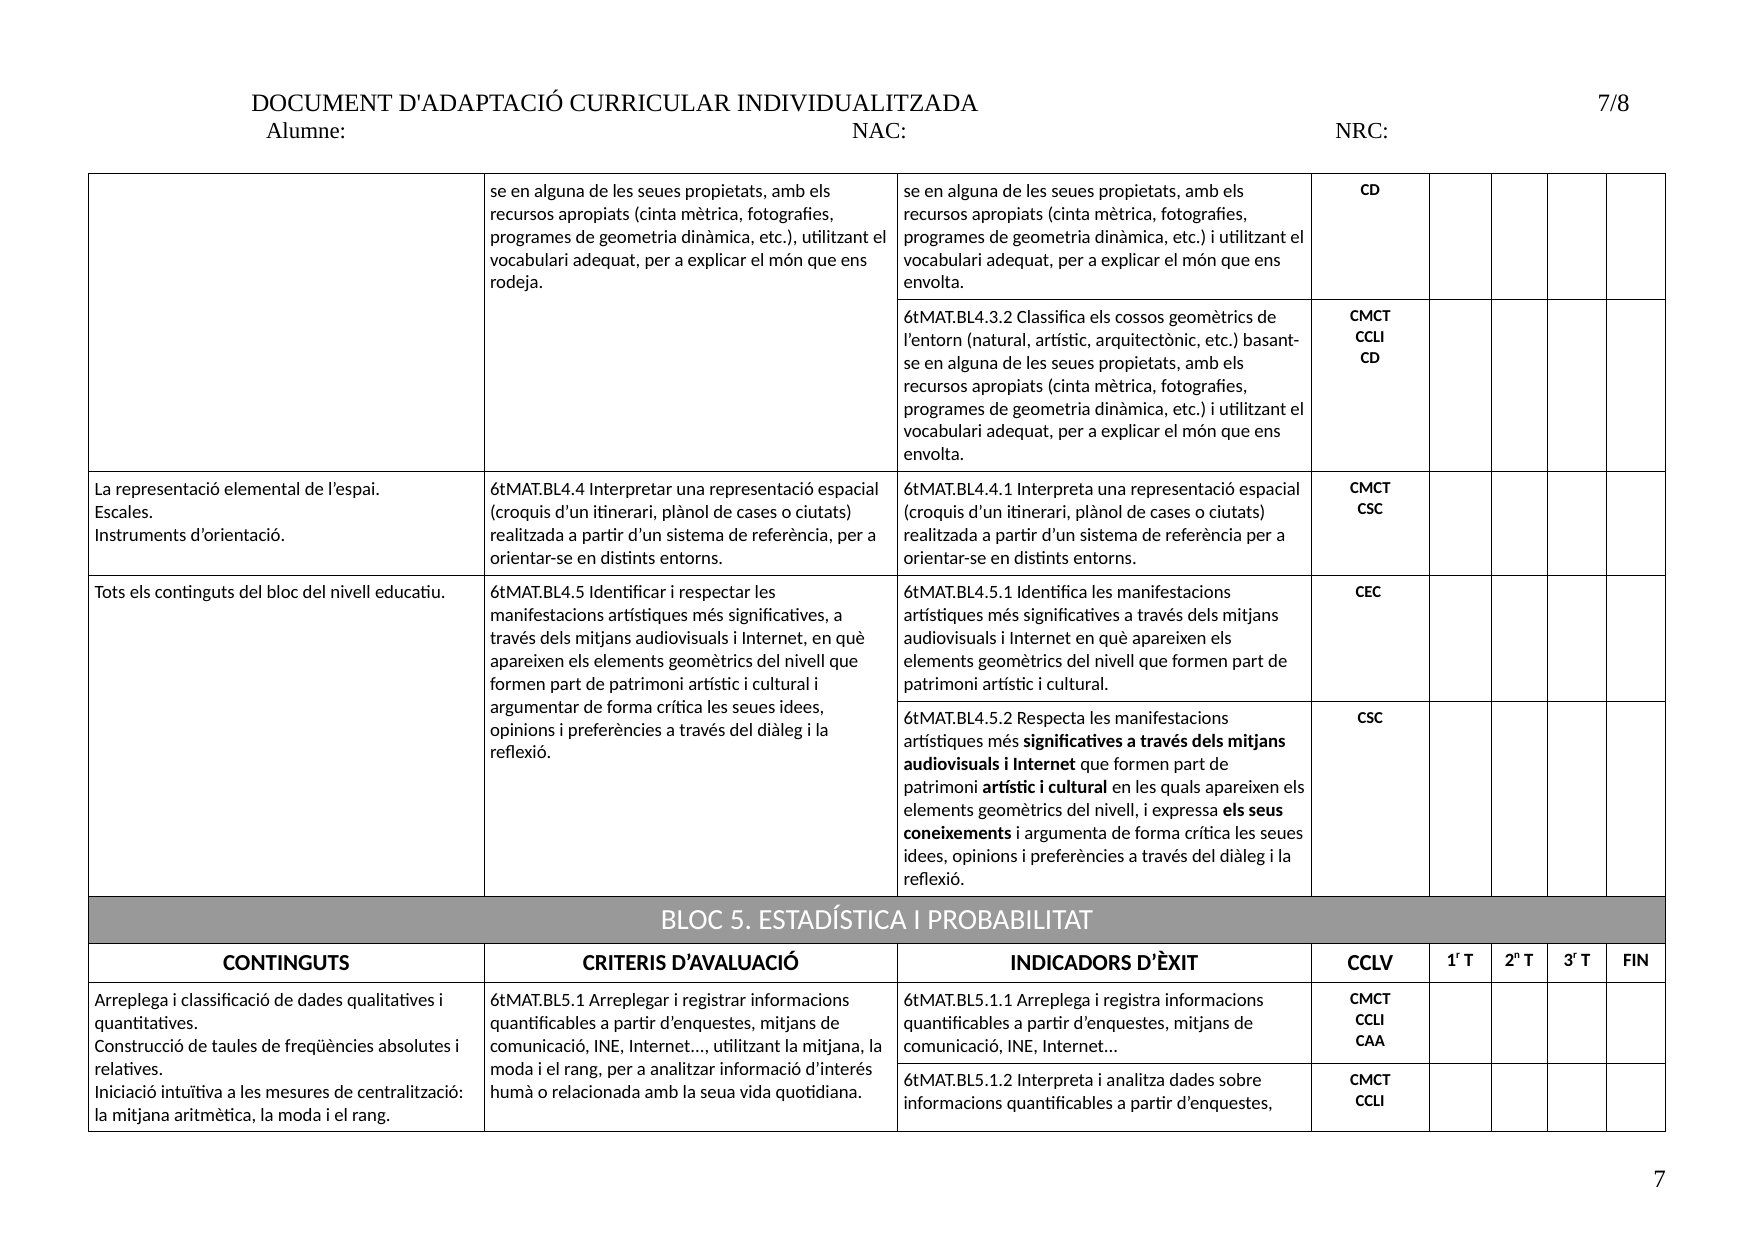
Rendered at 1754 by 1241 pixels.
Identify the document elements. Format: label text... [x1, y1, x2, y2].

table_cell [1548, 1064, 1606, 1131]
table_cell 3r T [1548, 944, 1606, 982]
table_cell [1430, 576, 1491, 701]
table_cell La representació elemental de l’espai. Escales. Instruments d’orientació. [89, 472, 484, 574]
table_cell 6tMAT.BL5.1.1 Arreplega i registra informacions quantificables a partir d’enquestes, mitjans de comunicació, INE, Internet... [898, 983, 1311, 1063]
table_cell [1548, 300, 1606, 471]
table_cell [1548, 576, 1606, 701]
table_cell [1607, 702, 1665, 896]
table_cell INDICADORS D’ÈXIT [898, 944, 1311, 982]
table_cell 6tMAT.BL4.5 Identificar i respectar les manifestacions artístiques més significatives, a través dels mitjans audiovisuals i Internet, en què apareixen els elements geomètrics del nivell que formen part de patrimoni artístic i cultural i argumentar de forma crítica les seues idees, opinions i preferències a través del diàleg i la reflexió. [485, 576, 897, 896]
table_cell [89, 174, 484, 471]
table_cell CD [1312, 174, 1429, 299]
table_cell CMCT CCLI [1312, 1064, 1429, 1131]
table_cell CEC [1312, 576, 1429, 701]
table_cell BLOC 5. ESTADÍSTICA I PROBABILITAT [89, 897, 1665, 943]
table_cell 6tMAT.BL4.3.2 Classifica els cossos geomètrics de l’entorn (natural, artístic, arquitectònic, etc.) basant-se en alguna de les seues propietats, amb els recursos apropiats (cinta mètrica, fotografies, programes de geometria dinàmica, etc.) i utilitzant el vocabulari adequat, per a explicar el món que ens envolta. [898, 300, 1311, 471]
table_cell 6tMAT.BL4.5.2 Respecta les manifestacions artístiques més significatives a través dels mitjans audiovisuals i Internet que formen part de patrimoni artístic i cultural en les quals apareixen els elements geomètrics del nivell, i expressa els seus coneixements i argumenta de forma crítica les seues idees, opinions i preferències a través del diàleg i la reflexió. [898, 702, 1311, 896]
table_cell [1492, 472, 1547, 574]
table_cell [1607, 472, 1665, 574]
table_cell [1492, 300, 1547, 471]
table_cell [1492, 983, 1547, 1063]
table_cell 6tMAT.BL5.1 Arreplegar i registrar informacions quantificables a partir d’enquestes, mitjans de comunicació, INE, Internet..., utilitzant la mitjana, la moda i el rang, per a analitzar informació d’interés humà o relacionada amb la seua vida quotidiana. [485, 983, 897, 1131]
table_cell CONTINGUTS [89, 944, 484, 982]
table_cell [1548, 702, 1606, 896]
table_cell 2n T [1492, 944, 1547, 982]
table_cell [1492, 174, 1547, 299]
table_cell [1607, 576, 1665, 701]
table_cell se en alguna de les seues propietats, amb els recursos apropiats (cinta mètrica, fotografies, programes de geometria dinàmica, etc.) i utilitzant el vocabulari adequat, per a explicar el món que ens envolta. [898, 174, 1311, 299]
table_cell [1430, 983, 1491, 1063]
table_cell [1430, 174, 1491, 299]
table_cell [1548, 472, 1606, 574]
table_cell Arreplega i classificació de dades qualitatives i quantitatives. Construcció de taules de freqüències absolutes i relatives. Iniciació intuïtiva a les mesures de centralització: la mitjana aritmètica, la moda i el rang. [89, 983, 484, 1131]
table_cell 6tMAT.BL4.5.1 Identifica les manifestacions artístiques més significatives a través dels mitjans audiovisuals i Internet en què apareixen els elements geomètrics del nivell que formen part de patrimoni artístic i cultural. [898, 576, 1311, 701]
table_cell [1430, 300, 1491, 471]
table_cell [1607, 300, 1665, 471]
table_cell 6tMAT.BL5.1.2 Interpreta i analitza dades sobre informacions quantificables a partir d’enquestes, [898, 1064, 1311, 1131]
table_cell CSC [1312, 702, 1429, 896]
table_cell [1430, 1064, 1491, 1131]
table_cell CCLV [1312, 944, 1429, 982]
table_cell [1492, 576, 1547, 701]
table_cell [1548, 174, 1606, 299]
table_cell [1492, 1064, 1547, 1131]
table_cell 6tMAT.BL4.4 Interpretar una representació espacial (croquis d’un itinerari, plànol de cases o ciutats) realitzada a partir d’un sistema de referència, per a orientar-se en distints entorns. [485, 472, 897, 574]
table_cell CRITERIS D’AVALUACIÓ [485, 944, 897, 982]
table_cell Tots els continguts del bloc del nivell educatiu. [89, 576, 484, 896]
table_cell CMCT CSC [1312, 472, 1429, 574]
table_cell [1548, 983, 1606, 1063]
table_cell [1430, 472, 1491, 574]
table_cell [1607, 983, 1665, 1063]
table_cell FIN [1607, 944, 1665, 982]
table_cell [1430, 702, 1491, 896]
table_cell [1607, 174, 1665, 299]
table_cell CMCT CCLI CD [1312, 300, 1429, 471]
table_cell 1r T [1430, 944, 1491, 982]
table_cell [1492, 702, 1547, 896]
table_cell se en alguna de les seues propietats, amb els recursos apropiats (cinta mètrica, fotografies, programes de geometria dinàmica, etc.), utilitzant el vocabulari adequat, per a explicar el món que ens rodeja. [485, 174, 897, 471]
table_cell [1607, 1064, 1665, 1131]
table_cell 6tMAT.BL4.4.1 Interpreta una representació espacial (croquis d’un itinerari, plànol de cases o ciutats) realitzada a partir d’un sistema de referència per a orientar-se en distints entorns. [898, 472, 1311, 574]
table_cell CMCT CCLI CAA [1312, 983, 1429, 1063]
